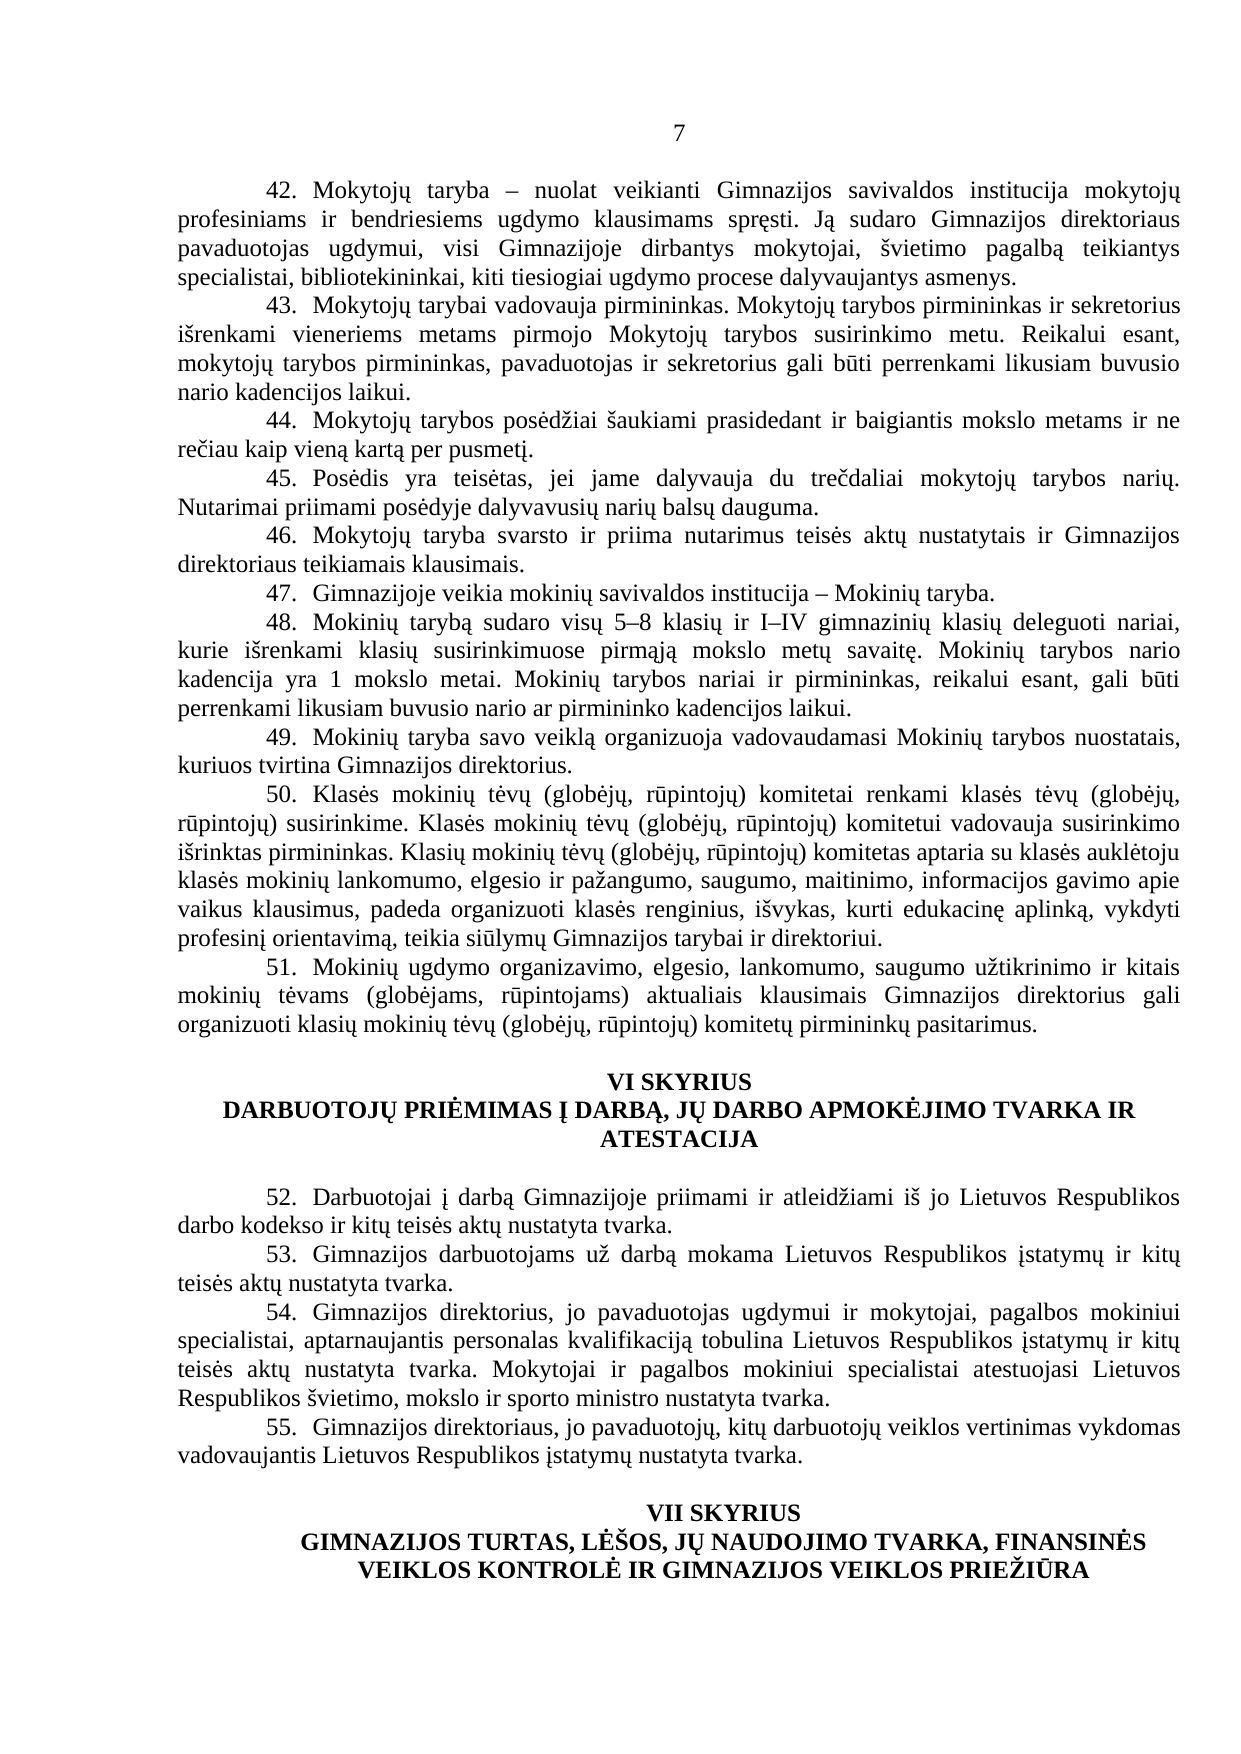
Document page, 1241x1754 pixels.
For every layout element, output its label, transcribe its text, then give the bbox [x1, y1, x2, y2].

text VI SKYRIUS [177, 1067, 1181, 1096]
text 50. Klasės mokinių tėvų (globėjų, rūpintojų) komitetai renkami klasės tėvų (globėjų, rūpintojų) susirinkime. Klasės mokinių tėvų (globėjų, rūpintojų) komitetui vadovauja susirinkimo išrinktas pirmininkas. Klasių mokinių tėvų (globėjų, rūpintojų) komitetas aptaria su klasės auklėtoju klasės mokinių lankomumo, elgesio ir pažangumo, saugumo, maitinimo, informacijos gavimo apie vaikus klausimus, padeda organizuoti klasės renginius, išvykas, kurti edukacinę aplinką, vykdyti profesinį orientavimą, teikia siūlymų Gimnazijos tarybai ir direktoriui. [177, 779, 1181, 952]
text VII SKYRIUS [266, 1498, 1181, 1527]
text 53. Gimnazijos darbuotojams už darbą mokama Lietuvos Respublikos įstatymų ir kitų teisės aktų nustatyta tvarka. [177, 1239, 1181, 1297]
text 42. Mokytojų taryba – nuolat veikianti Gimnazijos savivaldos institucija mokytojų profesiniams ir bendriesiems ugdymo klausimams spręsti. Ją sudaro Gimnazijos direktoriaus pavaduotojas ugdymui, visi Gimnazijoje dirbantys mokytojai, švietimo pagalbą teikiantys specialistai, bibliotekininkai, kiti tiesiogiai ugdymo procese dalyvaujantys asmenys. [177, 176, 1181, 291]
text 52. Darbuotojai į darbą Gimnazijoje priimami ir atleidžiami iš jo Lietuvos Respublikos darbo kodekso ir kitų teisės aktų nustatyta tvarka. [177, 1182, 1181, 1239]
text 54. Gimnazijos direktorius, jo pavaduotojas ugdymui ir mokytojai, pagalbos mokiniui specialistai, aptarnaujantis personalas kvalifikaciją tobulina Lietuvos Respublikos įstatymų ir kitų teisės aktų nustatyta tvarka. Mokytojai ir pagalbos mokiniui specialistai atestuojasi Lietuvos Respublikos švietimo, mokslo ir sporto ministro nustatyta tvarka. [177, 1297, 1181, 1412]
text 43. Mokytojų tarybai vadovauja pirmininkas. Mokytojų tarybos pirmininkas ir sekretorius išrenkami vieneriems metams pirmojo Mokytojų tarybos susirinkimo metu. Reikalui esant, mokytojų tarybos pirmininkas, pavaduotojas ir sekretorius gali būti perrenkami likusiam buvusio nario kadencijos laikui. [177, 291, 1181, 406]
text 48. Mokinių tarybą sudaro visų 5–8 klasių ir I–IV gimnazinių klasių deleguoti nariai, kurie išrenkami klasių susirinkimuose pirmąją mokslo metų savaitę. Mokinių tarybos nario kadencija yra 1 mokslo metai. Mokinių tarybos nariai ir pirmininkas, reikalui esant, gali būti perrenkami likusiam buvusio nario ar pirmininko kadencijos laikui. [177, 607, 1181, 722]
text DARBUOTOJŲ PRIĖMIMAS Į DARBĄ, JŲ DARBO APMOKĖJIMO TVARKA IR ATESTACIJA [177, 1096, 1181, 1153]
text 51. Mokinių ugdymo organizavimo, elgesio, lankomumo, saugumo užtikrinimo ir kitais mokinių tėvams (globėjams, rūpintojams) aktualiais klausimais Gimnazijos direktorius gali organizuoti klasių mokinių tėvų (globėjų, rūpintojų) komitetų pirmininkų pasitarimus. [177, 952, 1181, 1038]
text 55. Gimnazijos direktoriaus, jo pavaduotojų, kitų darbuotojų veiklos vertinimas vykdomas vadovaujantis Lietuvos Respublikos įstatymų nustatyta tvarka. [177, 1412, 1181, 1469]
text 45. Posėdis yra teisėtas, jei jame dalyvauja du trečdaliai mokytojų tarybos narių. Nutarimai priimami posėdyje dalyvavusių narių balsų dauguma. [177, 463, 1181, 521]
text 44. Mokytojų tarybos posėdžiai šaukiami prasidedant ir baigiantis mokslo metams ir ne rečiau kaip vieną kartą per pusmetį. [177, 406, 1181, 463]
text 46. Mokytojų taryba svarsto ir priima nutarimus teisės aktų nustatytais ir Gimnazijos direktoriaus teikiamais klausimais. [177, 521, 1181, 578]
text 49. Mokinių taryba savo veiklą organizuoja vadovaudamasi Mokinių tarybos nuostatais, kuriuos tvirtina Gimnazijos direktorius. [177, 722, 1181, 779]
text GIMNAZIJOS TURTAS, LĖŠOS, JŲ NAUDOJIMO TVARKA, FINANSINĖS VEIKLOS KONTROLĖ IR GIMNAZIJOS VEIKLOS PRIEŽIŪRA [266, 1527, 1181, 1584]
text 47. Gimnazijoje veikia mokinių savivaldos institucija – Mokinių taryba. [177, 578, 1181, 607]
